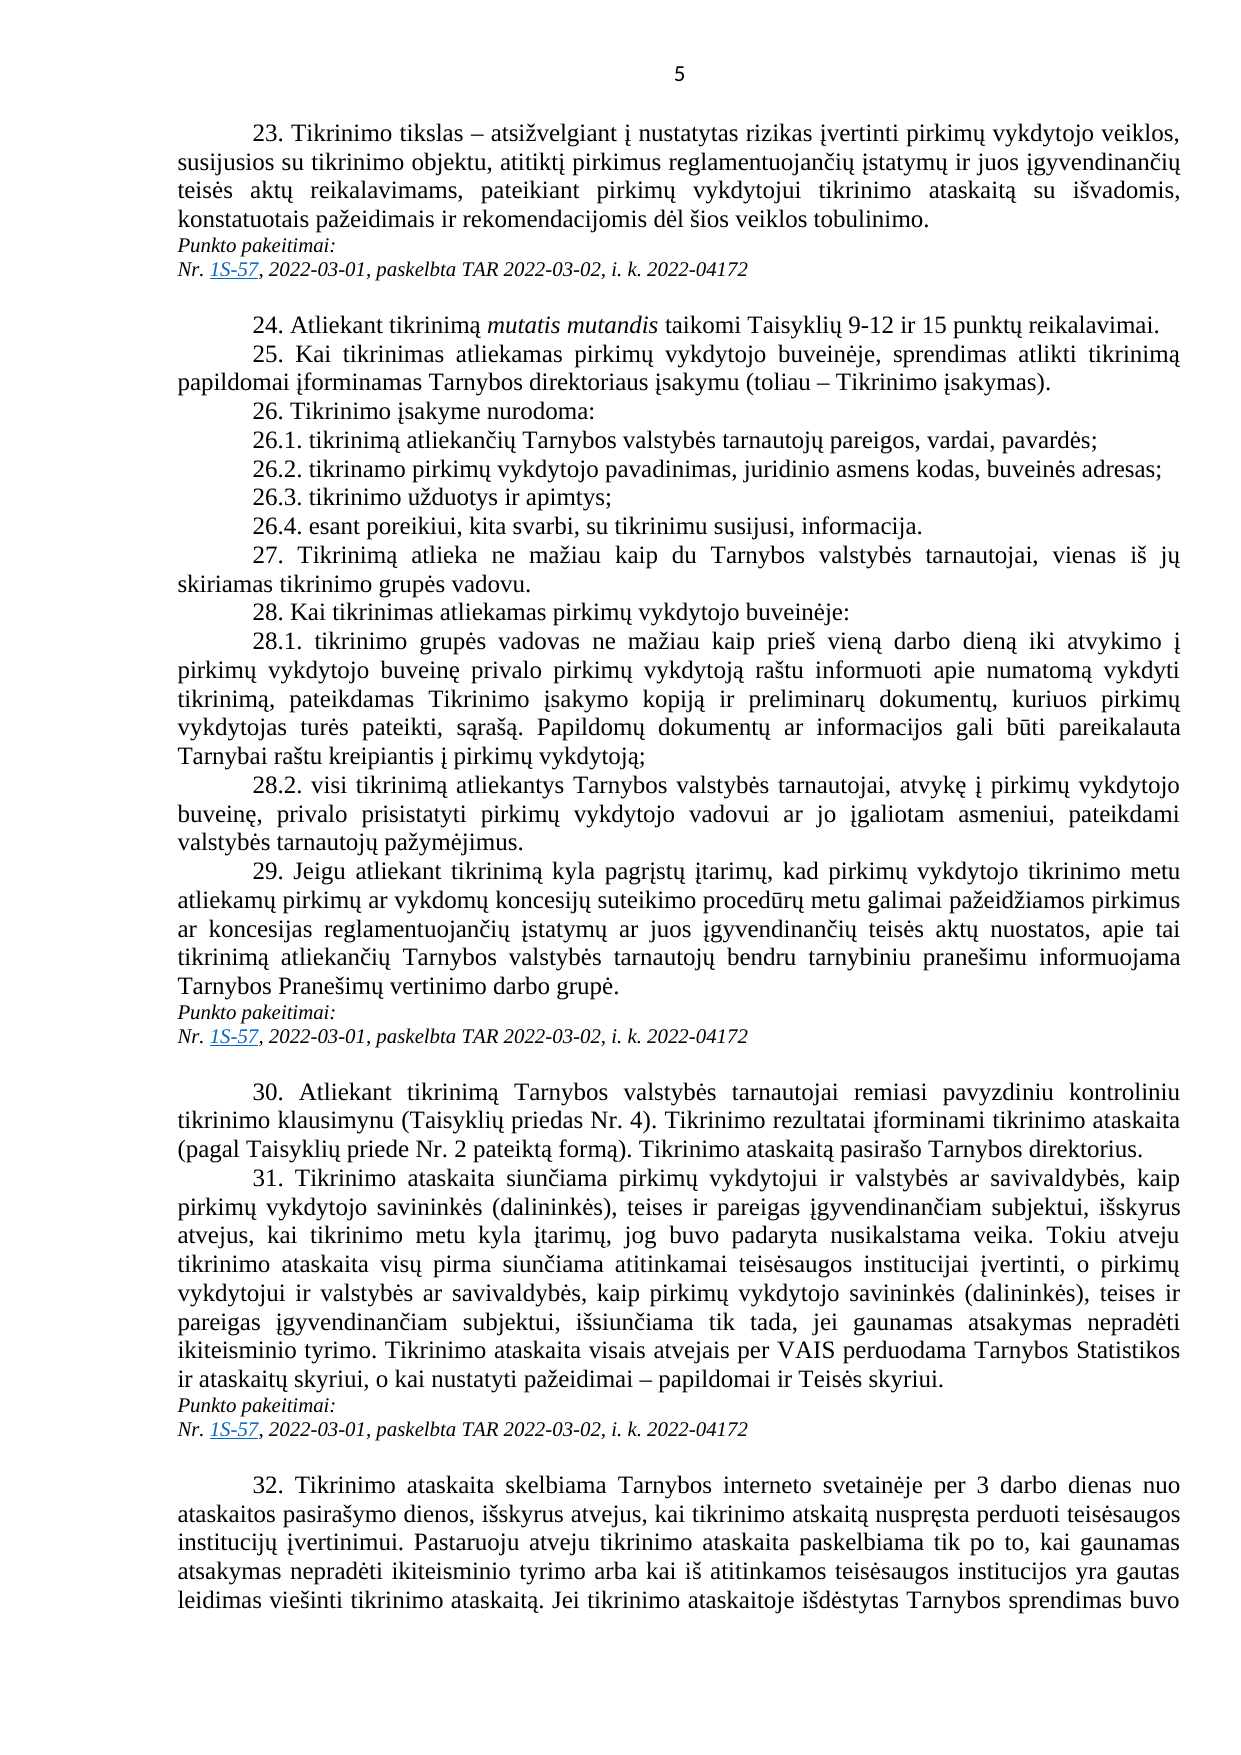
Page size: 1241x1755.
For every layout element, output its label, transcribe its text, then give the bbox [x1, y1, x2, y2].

text 28.1. tikrinimo grupės vadovas ne mažiau kaip prieš vieną darbo dieną iki atvykimo į pirkimų vykdytojo buveinę privalo pirkimų vykdytoją raštu informuoti apie numatomą vykdyti tikrinimą, pateikdamas Tikrinimo įsakymo kopiją ir preliminarų dokumentų, kuriuos pirkimų vykdytojas turės pateikti, sąrašą. Papildomų dokumentų ar informacijos gali būti pareikalauta Tarnybai raštu kreipiantis į pirkimų vykdytoją; [177, 626, 1181, 770]
text 23. Tikrinimo tikslas – atsižvelgiant į nustatytas rizikas įvertinti pirkimų vykdytojo veiklos, susijusios su tikrinimo objektu, atitiktį pirkimus reglamentuojančių įstatymų ir juos įgyvendinančių teisės aktų reikalavimams, pateikiant pirkimų vykdytojui tikrinimo ataskaitą su išvadomis, konstatuotais pažeidimais ir rekomendacijomis dėl šios veiklos tobulinimo. [177, 118, 1181, 233]
text 26.3. tikrinimo užduotys ir apimtys; [177, 482, 1181, 511]
text 30. Atliekant tikrinimą Tarnybos valstybės tarnautojai remiasi pavyzdiniu kontroliniu tikrinimo klausimynu (Taisyklių priedas Nr. 4). Tikrinimo rezultatai įforminami tikrinimo ataskaita (pagal Taisyklių priede Nr. 2 pateiktą formą). Tikrinimo ataskaitą pasirašo Tarnybos direktorius. [177, 1077, 1181, 1163]
text Nr. 1S-57, 2022-03-01, paskelbta TAR 2022-03-02, i. k. 2022-04172 [177, 1024, 1181, 1048]
text 28. Kai tikrinimas atliekamas pirkimų vykdytojo buveinėje: [177, 597, 1181, 626]
text 25. Kai tikrinimas atliekamas pirkimų vykdytojo buveinėje, sprendimas atlikti tikrinimą papildomai įforminamas Tarnybos direktoriaus įsakymu (toliau – Tikrinimo įsakymas). [177, 339, 1181, 396]
text 27. Tikrinimą atlieka ne mažiau kaip du Tarnybos valstybės tarnautojai, vienas iš jų skiriamas tikrinimo grupės vadovu. [177, 540, 1181, 597]
text 26.2. tikrinamo pirkimų vykdytojo pavadinimas, juridinio asmens kodas, buveinės adresas; [177, 454, 1181, 482]
text Punkto pakeitimai: [177, 1393, 1181, 1417]
text 29. Jeigu atliekant tikrinimą kyla pagrįstų įtarimų, kad pirkimų vykdytojo tikrinimo metu atliekamų pirkimų ar vykdomų koncesijų suteikimo procedūrų metu galimai pažeidžiamos pirkimus ar koncesijas reglamentuojančių įstatymų ar juos įgyvendinančių teisės aktų nuostatos, apie tai tikrinimą atliekančių Tarnybos valstybės tarnautojų bendru tarnybiniu pranešimu informuojama Tarnybos Pranešimų vertinimo darbo grupė. [177, 856, 1181, 1000]
text 28.2. visi tikrinimą atliekantys Tarnybos valstybės tarnautojai, atvykę į pirkimų vykdytojo buveinę, privalo prisistatyti pirkimų vykdytojo vadovui ar jo įgaliotam asmeniui, pateikdami valstybės tarnautojų pažymėjimus. [177, 770, 1181, 856]
text 26. Tikrinimo įsakyme nurodoma: [177, 396, 1181, 425]
text Nr. 1S-57, 2022-03-01, paskelbta TAR 2022-03-02, i. k. 2022-04172 [177, 1417, 1181, 1441]
text 26.1. tikrinimą atliekančių Tarnybos valstybės tarnautojų pareigos, vardai, pavardės; [177, 425, 1181, 454]
text 31. Tikrinimo ataskaita siunčiama pirkimų vykdytojui ir valstybės ar savivaldybės, kaip pirkimų vykdytojo savininkės (dalininkės), teises ir pareigas įgyvendinančiam subjektui, išskyrus atvejus, kai tikrinimo metu kyla įtarimų, jog buvo padaryta nusikalstama veika. Tokiu atveju tikrinimo ataskaita visų pirma siunčiama atitinkamai teisėsaugos institucijai įvertinti, o pirkimų vykdytojui ir valstybės ar savivaldybės, kaip pirkimų vykdytojo savininkės (dalininkės), teises ir pareigas įgyvendinančiam subjektui, išsiunčiama tik tada, jei gaunamas atsakymas nepradėti ikiteisminio tyrimo. Tikrinimo ataskaita visais atvejais per VAIS perduodama Tarnybos Statistikos ir ataskaitų skyriui, o kai nustatyti pažeidimai – papildomai ir Teisės skyriui. [177, 1163, 1181, 1393]
text 32. Tikrinimo ataskaita skelbiama Tarnybos interneto svetainėje per 3 darbo dienas nuo ataskaitos pasirašymo dienos, išskyrus atvejus, kai tikrinimo atskaitą nuspręsta perduoti teisėsaugos institucijų įvertinimui. Pastaruoju atveju tikrinimo ataskaita paskelbiama tik po to, kai gaunamas atsakymas nepradėti ikiteisminio tyrimo arba kai iš atitinkamos teisėsaugos institucijos yra gautas leidimas viešinti tikrinimo ataskaitą. Jei tikrinimo ataskaitoje išdėstytas Tarnybos sprendimas buvo [177, 1470, 1181, 1614]
text Punkto pakeitimai: [177, 233, 1181, 257]
text 26.4. esant poreikiui, kita svarbi, su tikrinimu susijusi, informacija. [177, 511, 1181, 540]
text 24. Atliekant tikrinimą mutatis mutandis taikomi Taisyklių 9-12 ir 15 punktų reikalavimai. [177, 310, 1181, 339]
text Punkto pakeitimai: [177, 1000, 1181, 1024]
text Nr. 1S-57, 2022-03-01, paskelbta TAR 2022-03-02, i. k. 2022-04172 [177, 257, 1181, 281]
